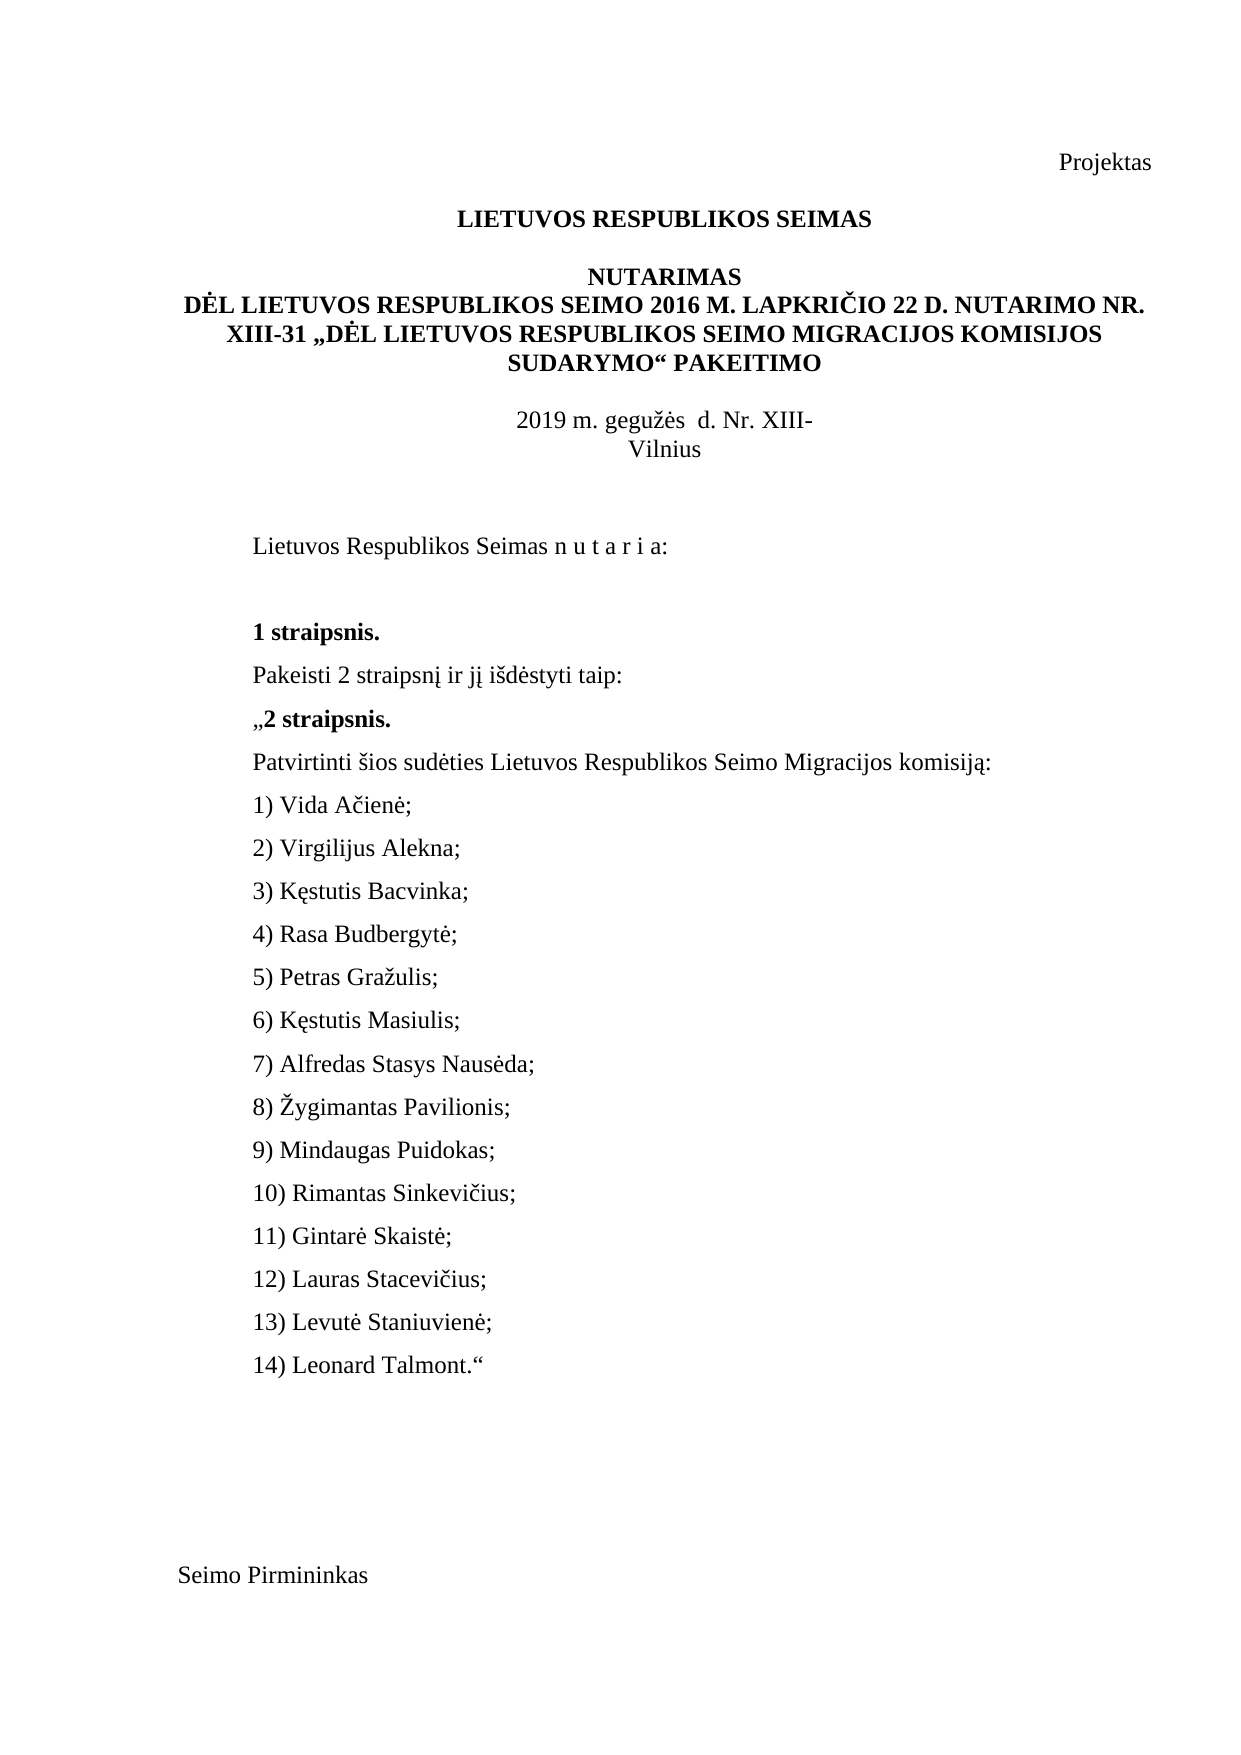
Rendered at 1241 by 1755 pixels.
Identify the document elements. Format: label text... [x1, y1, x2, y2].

text 10) Rimantas Sinkevičius; [177, 1178, 1152, 1207]
text 8) Žygimantas Pavilionis; [177, 1092, 1152, 1121]
text 7) Alfredas Stasys Nausėda; [177, 1049, 1152, 1077]
text Projektas [177, 147, 1152, 176]
text 1 straipsnis. [177, 617, 1152, 646]
text Vilnius [177, 434, 1152, 463]
text Seimo Pirmininkas [177, 1560, 1152, 1588]
text NUTARIMAS [177, 262, 1152, 291]
text 2019 m. gegužės d. Nr. XIII- [177, 406, 1152, 434]
text DĖL LIETUVOS RESPUBLIKOS SEIMO 2016 M. LAPKRIČIO 22 D. NUTARIMO Nr. XIII-31 „DĖL LIETUVOS RESPUBLIKOS SEIMO MIGRACIJOS KOMISIJOS SUDARYMO“ pakeitimo [177, 291, 1152, 377]
text 12) Lauras Stacevičius; [177, 1264, 1152, 1293]
text 3) Kęstutis Bacvinka; [177, 876, 1152, 905]
text „2 straipsnis. [177, 704, 1152, 732]
text 6) Kęstutis Masiulis; [177, 1006, 1152, 1034]
text 1) Vida Ačienė; [177, 790, 1152, 819]
text 2) Virgilijus Alekna; [177, 833, 1152, 862]
text 11) Gintarė Skaistė; [177, 1221, 1152, 1250]
text 4) Rasa Budbergytė; [177, 919, 1152, 948]
text 13) Levutė Staniuvienė; [177, 1307, 1152, 1336]
text Lietuvos Respublikos Seimas nutaria: [177, 531, 1152, 560]
text LIETUVOS RESPUBLIKOS SEIMAS [177, 204, 1152, 233]
text 5) Petras Gražulis; [177, 962, 1152, 991]
text Patvirtinti šios sudėties Lietuvos Respublikos Seimo Migracijos komisiją: [177, 747, 1152, 776]
text Pakeisti 2 straipsnį ir jį išdėstyti taip: [177, 661, 1152, 689]
text 14) Leonard Talmont.“ [177, 1351, 1152, 1379]
text 9) Mindaugas Puidokas; [177, 1135, 1152, 1164]
